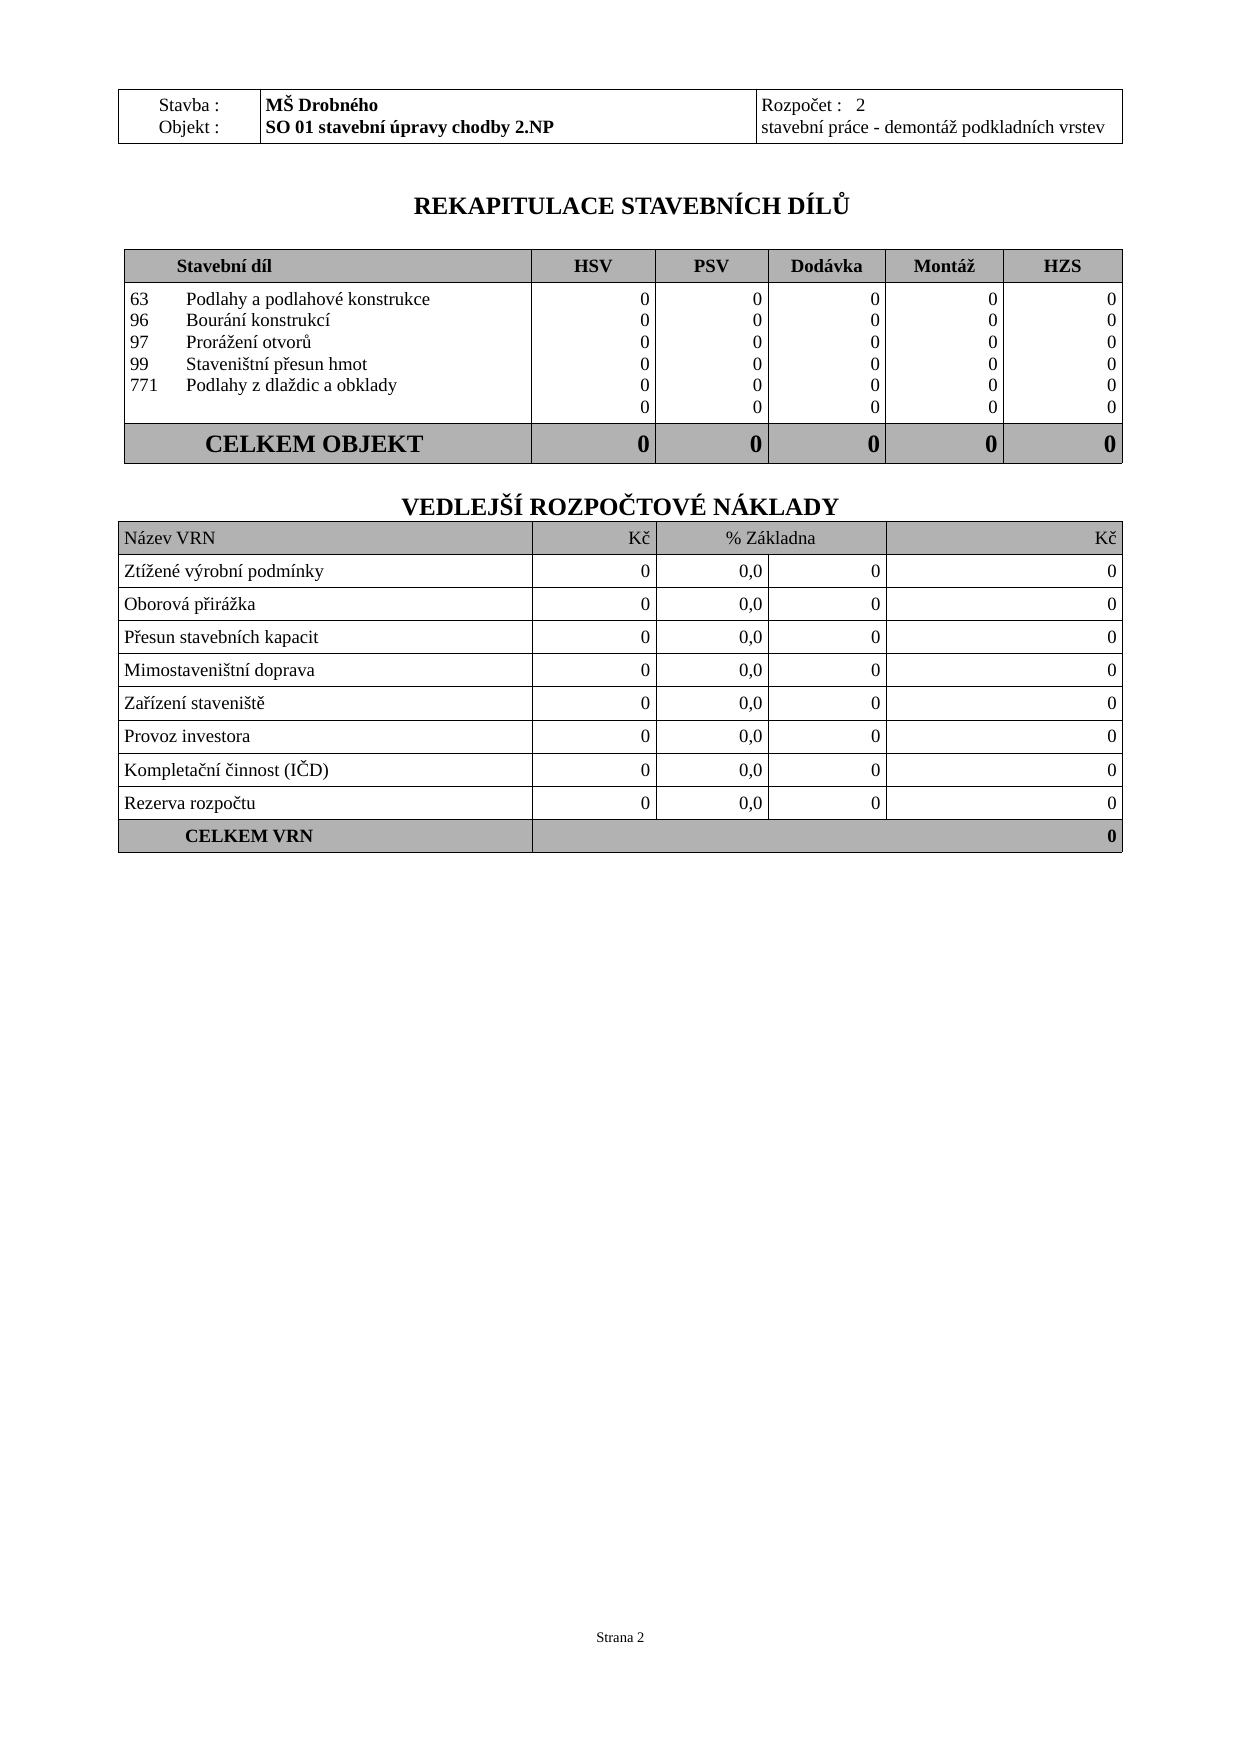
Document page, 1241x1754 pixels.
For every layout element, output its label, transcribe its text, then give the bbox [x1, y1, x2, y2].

table_cell 0,0 [657, 621, 768, 653]
table_cell 63 Podlahy a podlahové konstrukce 96 Bourání konstrukcí 97 Prorážení otvorů 99 Staveništní přesun hmot 771 Podlahy z dlaždic a obklady [125, 283, 531, 423]
table_cell 0,0 [657, 787, 768, 819]
table_cell 0 [532, 424, 655, 463]
table_cell 0 [887, 588, 1122, 620]
table_cell 0 [769, 555, 886, 587]
table_header Stavební díl [125, 250, 531, 282]
table_cell Rezerva rozpočtu [119, 787, 532, 819]
table_cell 0 [769, 621, 886, 653]
table_header Název VRN [119, 522, 532, 554]
text VEDLEJŠÍ ROZPOČTOVÉ NÁKLADY [118, 492, 1122, 521]
table_header Kč [887, 522, 1122, 554]
table_header Dodávka [769, 250, 885, 282]
table_header Rozpočet : 2 stavební práce - demontáž podkladních vrstev [757, 90, 1122, 143]
table_cell 0 [533, 787, 656, 819]
table_cell 0 [887, 754, 1122, 786]
text REKAPITULACE STAVEBNÍCH DÍLŮ [118, 162, 1122, 220]
table_cell 0 [533, 754, 656, 786]
table_header Stavba : Objekt : [119, 90, 260, 143]
table_cell 0 [769, 787, 886, 819]
table_cell 0 [533, 687, 656, 719]
table_header PSV [656, 250, 768, 282]
table_cell 0 [533, 820, 1122, 852]
table_cell Mimostaveništní doprava [119, 654, 532, 686]
table_cell 0 [887, 687, 1122, 719]
table_cell 0 [886, 424, 1003, 463]
table_cell Ztížené výrobní podmínky [119, 555, 532, 587]
table_cell 0 [533, 721, 656, 753]
table_cell 0 [887, 721, 1122, 753]
table_cell 0 0 0 0 0 0 [532, 283, 655, 423]
table_cell 0 [769, 654, 886, 686]
table_cell 0,0 [657, 754, 768, 786]
table_cell 0 [533, 588, 656, 620]
text Strana 2 [118, 1628, 1122, 1645]
table_header HZS [1004, 250, 1122, 282]
table_header % Základna [657, 522, 886, 554]
table_cell CELKEM VRN [119, 820, 532, 852]
table_cell Oborová přirážka [119, 588, 532, 620]
table_cell 0 [533, 555, 656, 587]
table_cell 0 [533, 621, 656, 653]
table_cell CELKEM OBJEKT [125, 424, 531, 463]
table_cell 0 0 0 0 0 0 [656, 283, 768, 423]
table_header HSV [532, 250, 655, 282]
table_cell 0,0 [657, 588, 768, 620]
table_cell 0 [769, 424, 885, 463]
table_cell 0 0 0 0 0 0 [886, 283, 1003, 423]
table_cell 0 [769, 754, 886, 786]
table_cell 0 [1004, 424, 1122, 463]
table_cell 0,0 [657, 687, 768, 719]
table_cell 0 [656, 424, 768, 463]
table_cell 0,0 [657, 555, 768, 587]
table_cell 0 [769, 721, 886, 753]
table_cell Přesun stavebních kapacit [119, 621, 532, 653]
table_cell 0 [887, 787, 1122, 819]
table_cell 0 [887, 555, 1122, 587]
table_cell 0 [887, 654, 1122, 686]
table_cell 0 [769, 588, 886, 620]
table_header Kč [533, 522, 656, 554]
table_cell 0 0 0 0 0 0 [1004, 283, 1122, 423]
table_cell 0 [769, 687, 886, 719]
table_header MŠ Drobného SO 01 stavební úpravy chodby 2.NP [261, 90, 756, 143]
table_header Montáž [886, 250, 1003, 282]
table_cell Kompletační činnost (IČD) [119, 754, 532, 786]
table_cell 0 [533, 654, 656, 686]
table_cell 0,0 [657, 721, 768, 753]
table_cell Zařízení staveniště [119, 687, 532, 719]
table_cell 0 [887, 621, 1122, 653]
table_cell 0,0 [657, 654, 768, 686]
table_cell Provoz investora [119, 721, 532, 753]
table_cell 0 0 0 0 0 0 [769, 283, 885, 423]
